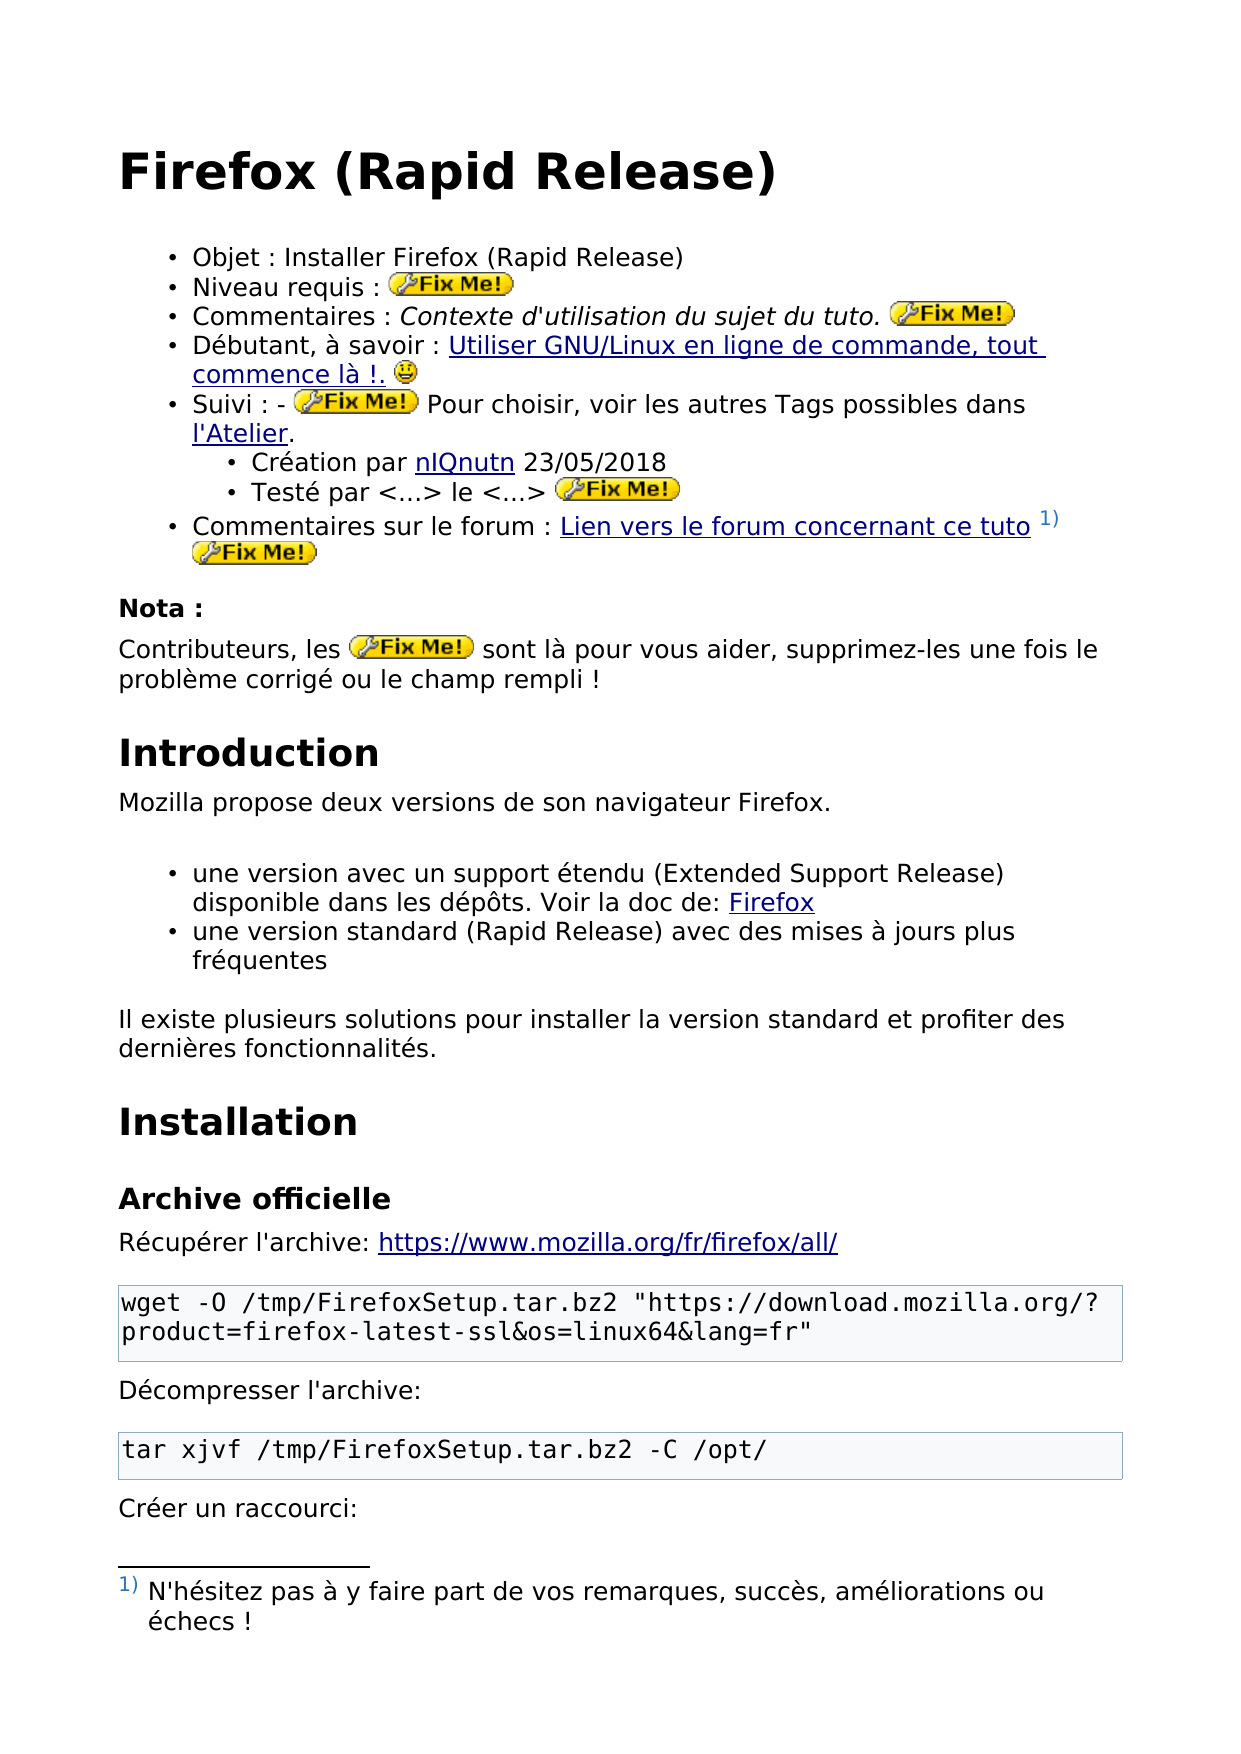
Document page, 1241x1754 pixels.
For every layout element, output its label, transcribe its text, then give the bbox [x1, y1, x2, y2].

text Créer un raccourci: [118, 1494, 1122, 1523]
picture [293, 389, 419, 414]
picture [555, 477, 680, 501]
list Création par nIQnutn 23/05/2018 [236, 448, 1122, 477]
picture [394, 360, 418, 384]
list Niveau requis : [177, 272, 1122, 302]
picture [388, 272, 514, 296]
text Contributeurs, les sont là pour vous aider, supprimez-les une fois le problème corrigé ou le champ rempli ! [118, 636, 1122, 694]
list Testé par <...> le <...> [236, 477, 1122, 507]
table_header wget -O /tmp/FirefoxSetup.tar.bz2 "https://download.mozilla.org/?product=firefox-latest-ssl&os=linux64&lang=fr" [119, 1286, 1122, 1361]
subtitle Introduction [118, 732, 1122, 775]
picture [349, 635, 474, 659]
subtitle Installation [118, 1101, 1122, 1144]
list Objet : Installer Firefox (Rapid Release) [177, 243, 1122, 272]
picture [192, 541, 317, 565]
text Il existe plusieurs solutions pour installer la version standard et profiter des dernières fonctionnalités. [118, 1005, 1122, 1063]
list Commentaires : Contexte d'utilisation du sujet du tuto. [177, 302, 1122, 331]
list Suivi : - Pour choisir, voir les autres Tags possibles dans l'Atelier. [177, 390, 1122, 448]
list Commentaires sur le forum : Lien vers le forum concernant ce tuto [177, 507, 1122, 564]
table_header tar xjvf /tmp/FirefoxSetup.tar.bz2 -C /opt/ [119, 1433, 1122, 1479]
subtitle Firefox (Rapid Release) [118, 143, 1122, 201]
text Décompresser l'archive: [118, 1376, 1122, 1405]
subtitle Archive officielle [118, 1182, 1122, 1216]
text Récupérer l'archive: https://www.mozilla.org/fr/firefox/all/ [118, 1228, 1122, 1258]
list Débutant, à savoir : Utiliser GNU/Linux en ligne de commande, tout commence là !. [177, 331, 1122, 390]
picture [889, 301, 1015, 326]
list N'hésitez pas à y faire part de vos remarques, succès, améliorations ou échecs ! [118, 1573, 1122, 1636]
list une version avec un support étendu (Extended Support Release) disponible dans les dépôts. Voir la doc de: Firefox [177, 859, 1122, 917]
text Nota : [118, 594, 1122, 623]
text Mozilla propose deux versions de son navigateur Firefox. [118, 788, 1122, 817]
list une version standard (Rapid Release) avec des mises à jours plus fréquentes [177, 917, 1122, 976]
